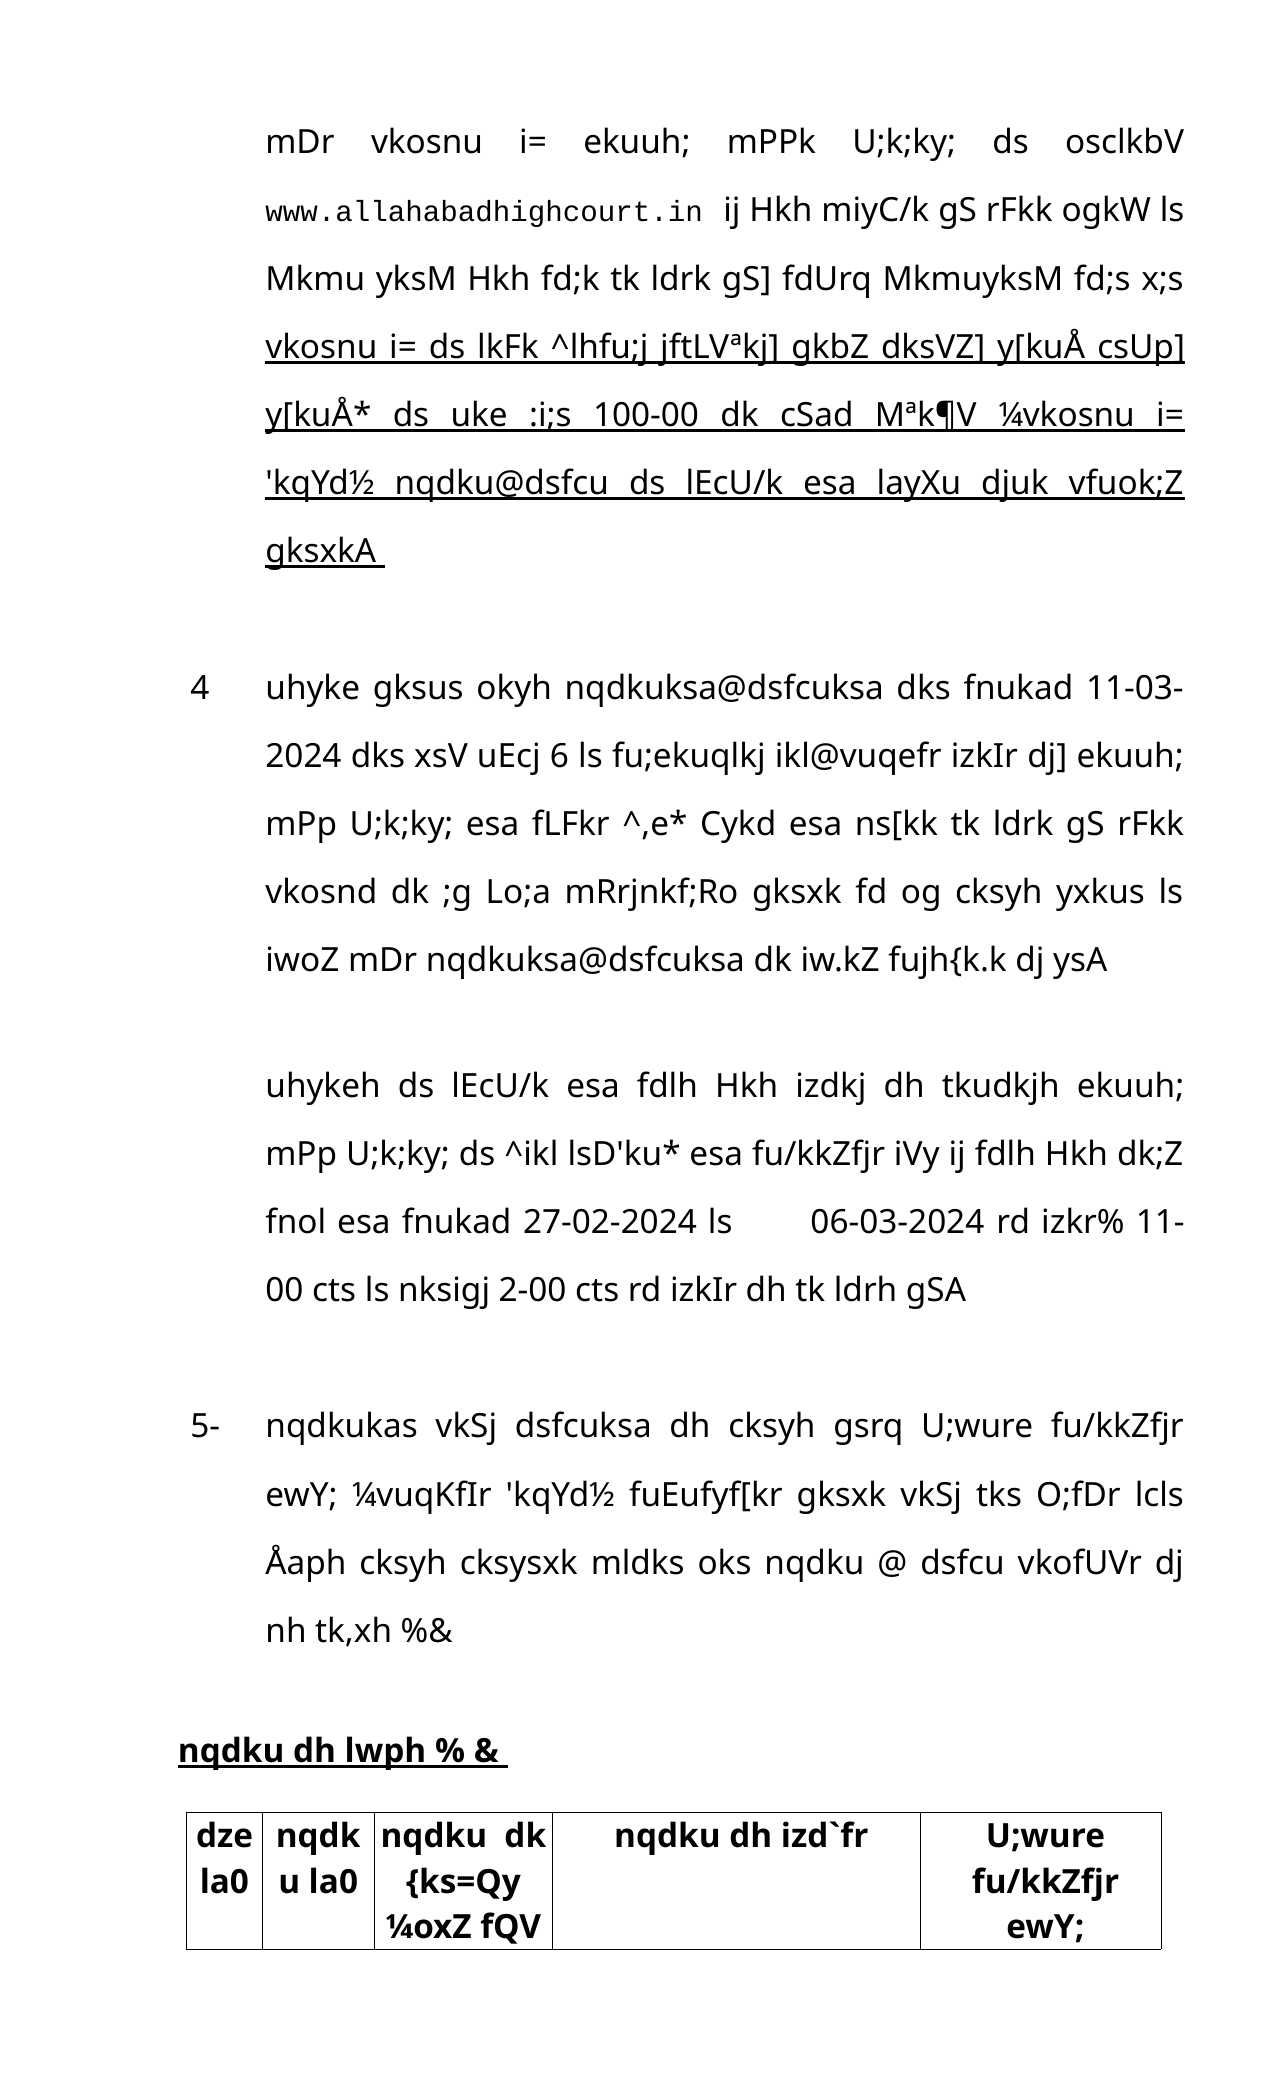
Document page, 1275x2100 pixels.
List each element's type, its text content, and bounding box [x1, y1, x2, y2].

table_header nqdku dk {ks=Qy ¼oxZ fQV [375, 1813, 552, 1948]
text uhykeh ds lEcU/k esa fdlh Hkh izdkj dh tkudkjh ekuuh; mPp U;k;ky; ds ^ikl lsD'ku* esa fu/kkZfjr iVy ij fdlh Hkh dk;Z fnol esa fnukad 27-02-2024 ls 06-03-2024 rd izkr% 11-00 cts ls nksigj 2-00 cts rd izkIr dh tk ldrh gSA [190, 1062, 1185, 1311]
table_header U;wure fu/kkZfjr ewY; [921, 1813, 1161, 1948]
text 5- nqdkukas vkSj dsfcuksa dh cksyh gsrq U;wure fu/kkZfjr ewY; ¼vuqKfIr 'kqYd½ fuEufyf[kr gksxk vkSj tks O;fDr lcls Åaph cksyh cksysxk mldks oks nqdku @ dsfcu vkofUVr dj nh tk,xh %& [190, 1402, 1185, 1652]
table_header nqdku la0 [263, 1813, 374, 1948]
table_header nqdku dh izd`fr [553, 1813, 920, 1948]
text nqdku dh lwph % & [178, 1727, 1185, 1772]
text mDr vkosnu i= ekuuh; mPPk U;k;ky; ds osclkbV www.allahabadhighcourt.in ij Hkh miyC/k gS rFkk ogkW ls Mkmu yksM Hkh fd;k tk ldrk gS] fdUrq MkmuyksM fd;s x;s vkosnu i= ds lkFk ^lhfu;j jftLVªkj] gkbZ dksVZ] y[kuÅ csUp] y[kuÅ* ds uke :i;s 100-00 dk cSad Mªk¶V ¼vkosnu i= 'kqYd½ nqdku@dsfcu ds lEcU/k esa layXu djuk vfuok;Z gksxkA [190, 118, 1185, 573]
text 4 uhyke gksus okyh nqdkuksa@dsfcuksa dks fnukad 11-03-2024 dks xsV uEcj 6 ls fu;ekuqlkj ikl@vuqefr izkIr dj] ekuuh; mPp U;k;ky; esa fLFkr ^,e* Cykd esa ns[kk tk ldrk gS rFkk vkosnd dk ;g Lo;a mRrjnkf;Ro gksxk fd og cksyh yxkus ls iwoZ mDr nqdkuksa@dsfcuksa dk iw.kZ fujh{k.k dj ysA [190, 663, 1185, 981]
table_header dze la0 [187, 1813, 262, 1948]
